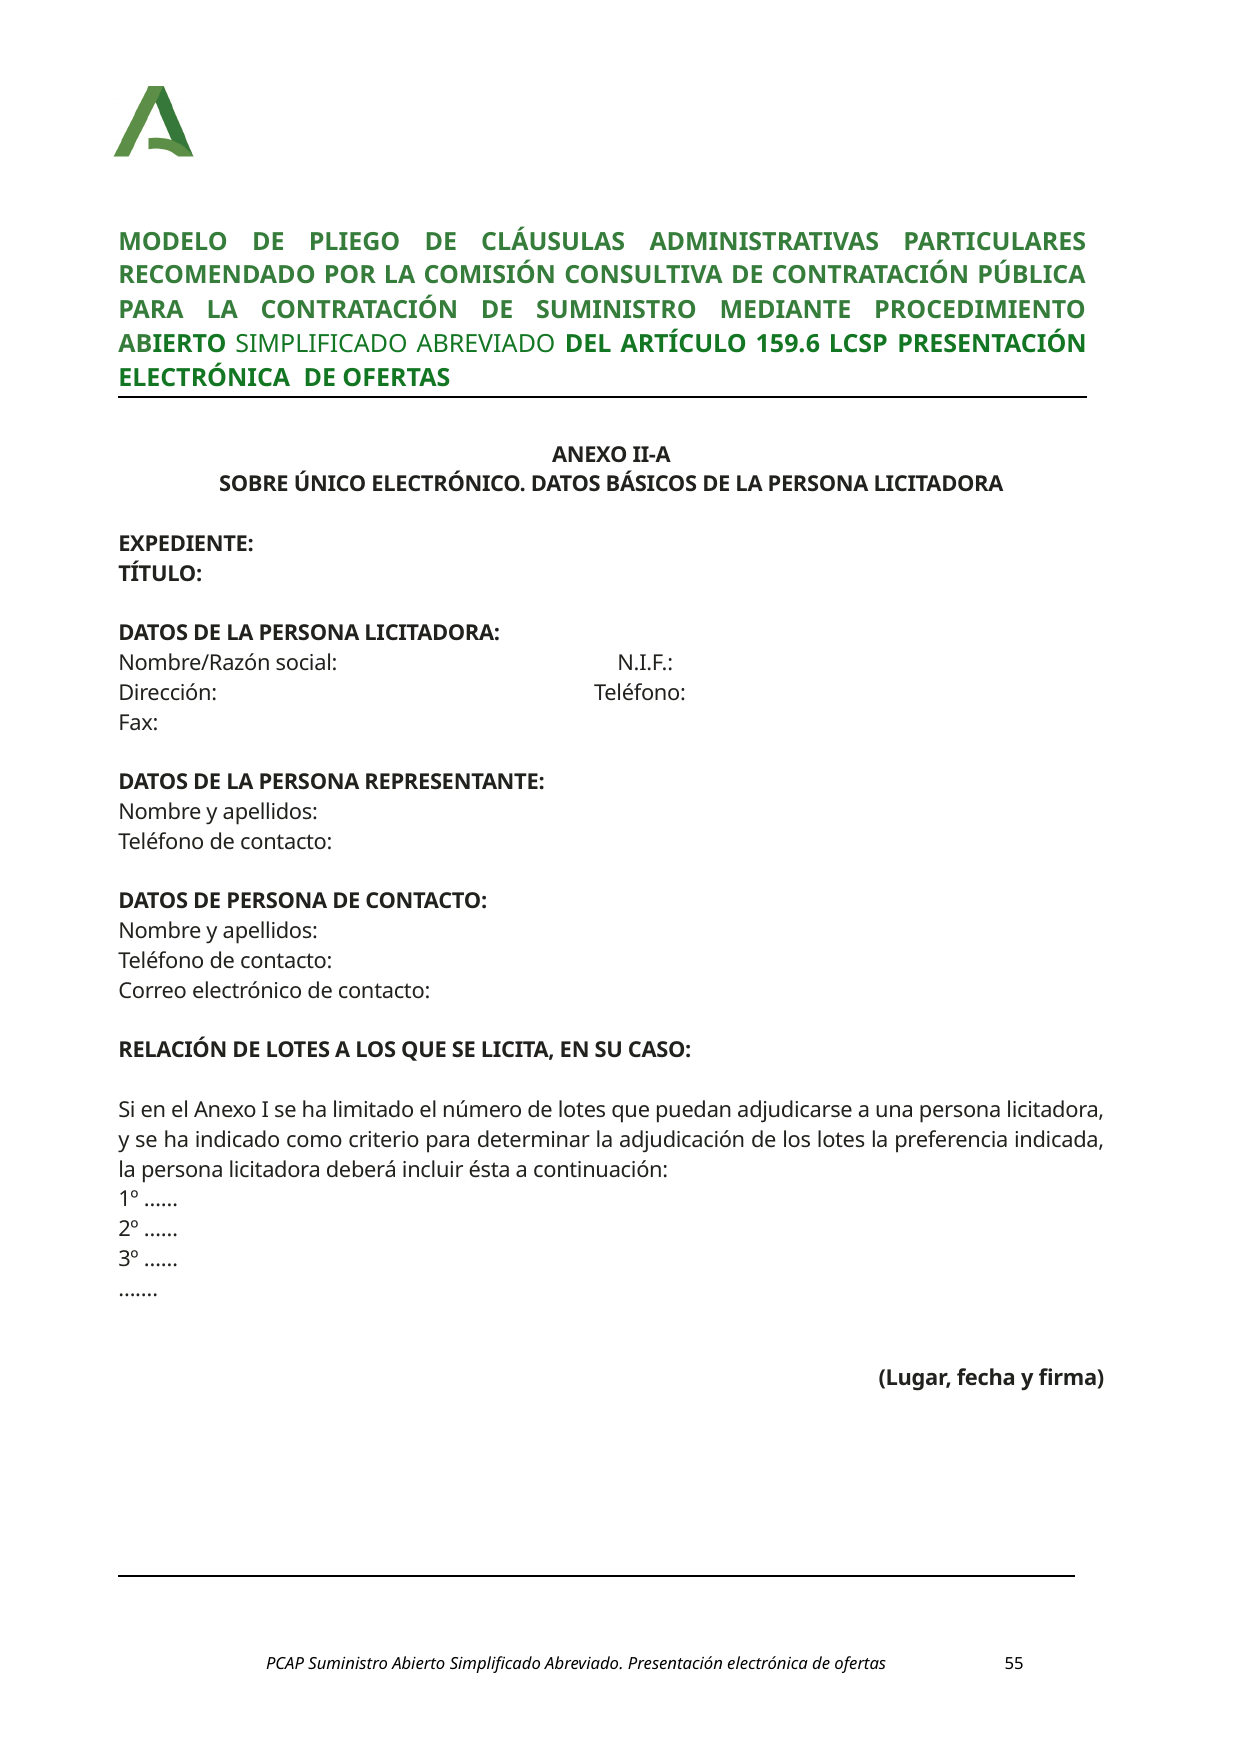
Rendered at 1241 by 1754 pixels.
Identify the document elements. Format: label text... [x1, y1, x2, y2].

text Teléfono de contacto: [118, 826, 1104, 856]
text DATOS DE LA PERSONA REPRESENTANTE: [118, 766, 1104, 796]
text Nombre/Razón social: N.I.F.: [118, 647, 1104, 677]
text Si en el Anexo I se ha limitado el número de lotes que puedan adjudicarse a una persona licitadora, y se ha indicado como criterio para determinar la adjudicación de los lotes la preferencia indicada, la persona licitadora deberá incluir ésta a continuación: [118, 1094, 1104, 1183]
text Dirección: Teléfono: [118, 677, 1104, 707]
text (Lugar, fecha y firma) [118, 1362, 1104, 1392]
text 3º …… [118, 1243, 1104, 1273]
picture [109, 81, 198, 161]
text DATOS DE LA PERSONA LICITADORA: [118, 617, 1104, 647]
text Correo electrónico de contacto: [118, 975, 1104, 1004]
text 1º …… [118, 1183, 1104, 1213]
text Nombre y apellidos: [118, 915, 1104, 945]
text TÍTULO: [118, 558, 1104, 587]
text ……. [118, 1273, 1104, 1302]
text Fax: [118, 707, 1104, 736]
text Nombre y apellidos: [118, 796, 1104, 826]
text Teléfono de contacto: [118, 945, 1104, 975]
text RELACIÓN DE LOTES A LOS QUE SE LICITA, EN SU CASO: [118, 1034, 1104, 1064]
text EXPEDIENTE: [118, 528, 1104, 558]
text 2º …… [118, 1213, 1104, 1243]
text ANEXO II-A [118, 438, 1104, 468]
text SOBRE ÚNICO ELECTRÓNICO. DATOS BÁSICOS DE LA PERSONA LICITADORA [118, 468, 1104, 498]
text MODELO DE PLIEGO DE CLÁUSULAS ADMINISTRATIVAS PARTICULARES RECOMENDADO POR LA COMISIÓN CONSULTIVA DE CONTRATACIÓN PÚBLICA PARA LA CONTRATACIÓN DE SUMINISTRO MEDIANTE PROCEDIMIENTO ABIERTO SIMPLIFICADO ABREVIADO DEL ARTÍCULO 159.6 LCSP PRESENTACIÓN ELECTRÓNICA DE OFERTAS [118, 223, 1087, 396]
text DATOS DE PERSONA DE CONTACTO: [118, 885, 1104, 915]
